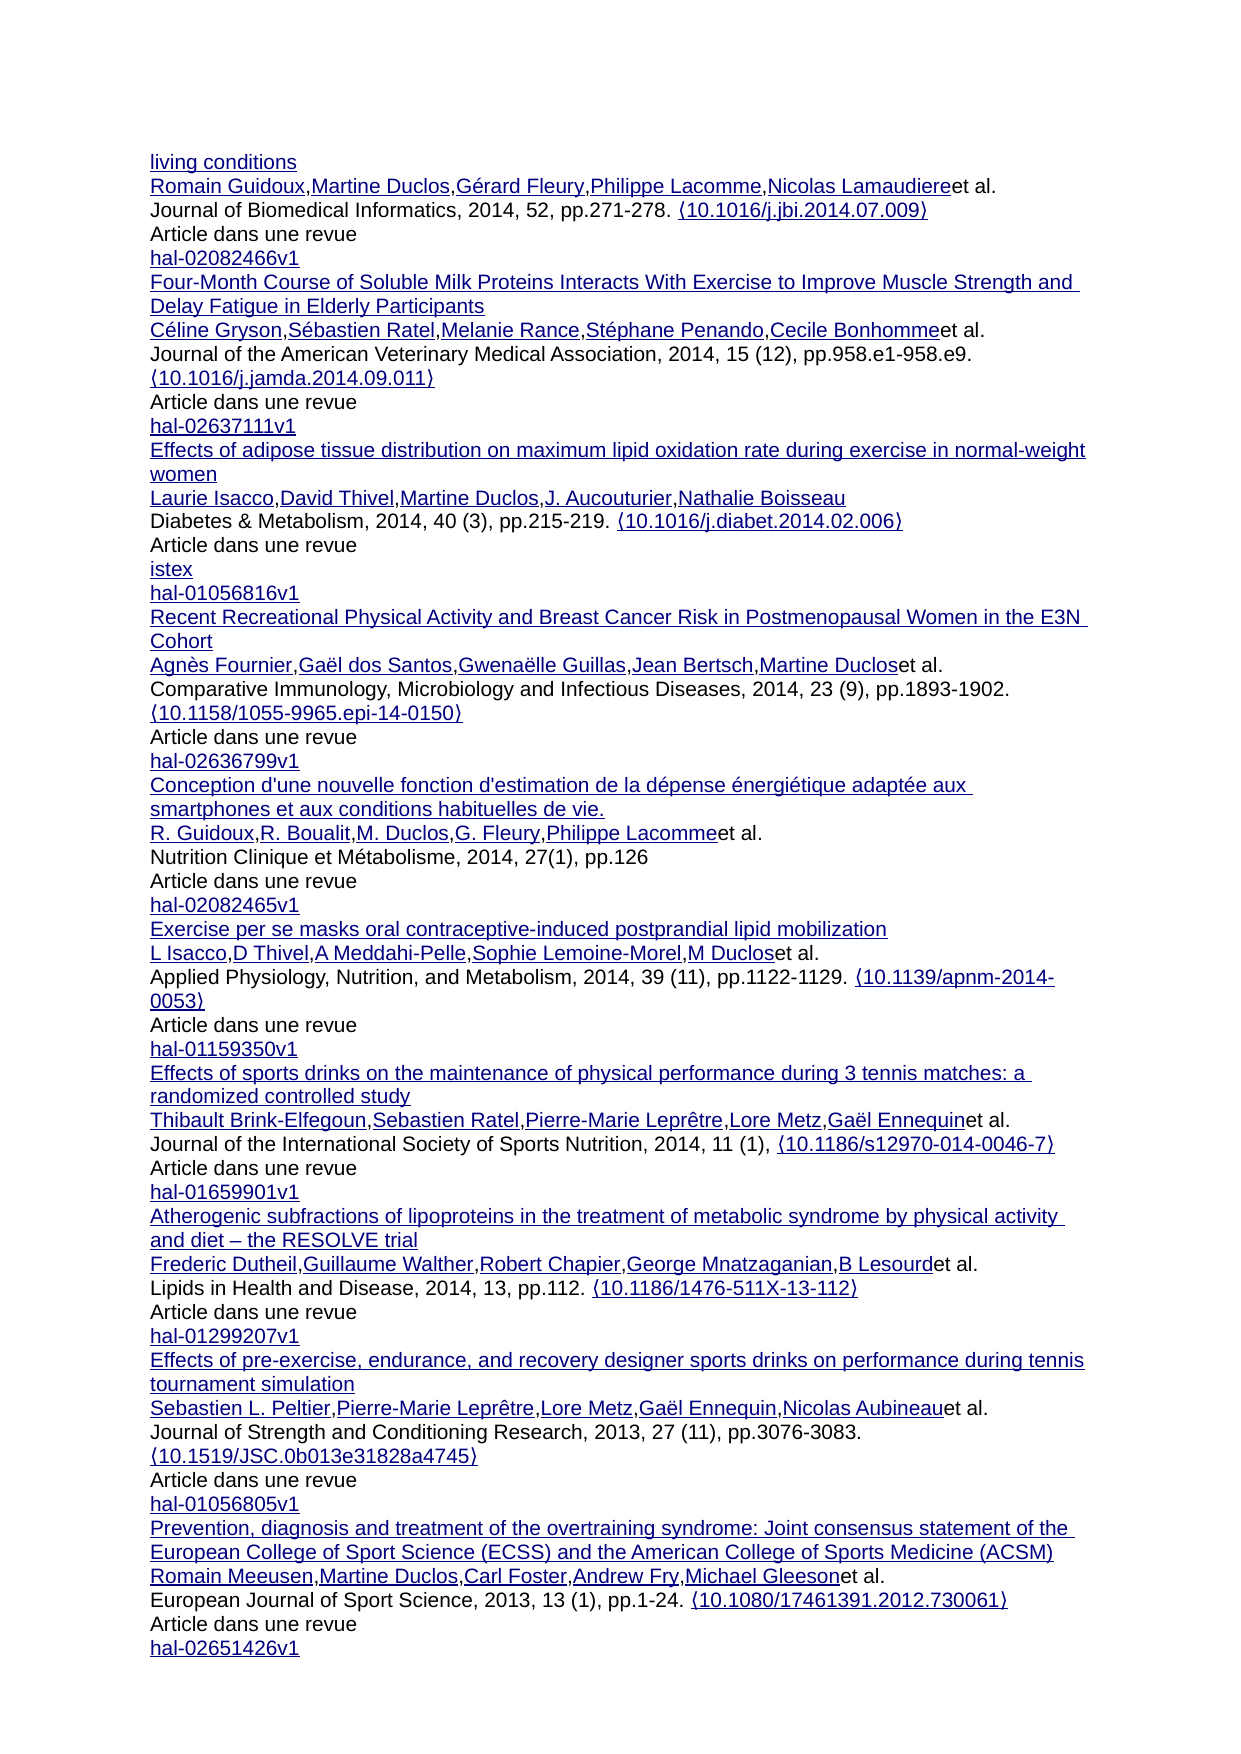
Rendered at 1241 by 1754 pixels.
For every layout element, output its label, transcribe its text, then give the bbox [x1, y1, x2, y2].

table_cell Prevention, diagnosis and treatment of the overtraining syndrome: Joint consensus statement of the European College of Sport Science (ECSS) and the American College of Sports Medicine (ACSM) Romain Meeusen,Martine Duclos,Carl Foster,Andrew Fry,Michael Gleesonet al. European Journal of Sport Science, 2013, 13 (1), pp.1-24. ⟨10.1080/17461391.2012.730061⟩ Article dans une revue hal-02651426v1 [150, 1516, 1090, 1659]
table_cell Effects of adipose tissue distribution on maximum lipid oxidation rate during exercise in normal-weight women Laurie Isacco,David Thivel,Martine Duclos,J. Aucouturier,Nathalie Boisseau Diabetes & Metabolism, 2014, 40 (3), pp.215-219. ⟨10.1016/j.diabet.2014.02.006⟩ Article dans une revue istex hal-01056816v1 [150, 438, 1090, 605]
table_cell A smartphone-driven methodology for estimating physical activities and energy expenditure in free living conditions Romain Guidoux,Martine Duclos,Gérard Fleury,Philippe Lacomme,Nicolas Lamaudiereet al. Journal of Biomedical Informatics, 2014, 52, pp.271-278. ⟨10.1016/j.jbi.2014.07.009⟩ Article dans une revue hal-02082466v1 [150, 150, 1090, 270]
table_cell Recent Recreational Physical Activity and Breast Cancer Risk in Postmenopausal Women in the E3N Cohort Agnès Fournier,Gaël dos Santos,Gwenaëlle Guillas,Jean Bertsch,Martine Ducloset al. Comparative Immunology, Microbiology and Infectious Diseases, 2014, 23 (9), pp.1893-1902. ⟨10.1158/1055-9965.epi-14-0150⟩ Article dans une revue hal-02636799v1 [150, 605, 1090, 773]
table_cell Effects of pre-exercise, endurance, and recovery designer sports drinks on performance during tennis tournament simulation Sebastien L. Peltier,Pierre-Marie Leprêtre,Lore Metz,Gaël Ennequin,Nicolas Aubineauet al. Journal of Strength and Conditioning Research, 2013, 27 (11), pp.3076-3083. ⟨10.1519/JSC.0b013e31828a4745⟩ Article dans une revue hal-01056805v1 [150, 1348, 1090, 1516]
table_cell Exercise per se masks oral contraceptive-induced postprandial lipid mobilization L Isacco,D Thivel,A Meddahi-Pelle,Sophie Lemoine-Morel,M Ducloset al. Applied Physiology, Nutrition, and Metabolism, 2014, 39 (11), pp.1122-1129. ⟨10.1139/apnm-2014-0053⟩ Article dans une revue hal-01159350v1 [150, 917, 1090, 1060]
table_cell Four-Month Course of Soluble Milk Proteins Interacts With Exercise to Improve Muscle Strength and Delay Fatigue in Elderly Participants Céline Gryson,Sébastien Ratel,Melanie Rance,Stéphane Penando,Cecile Bonhommeet al. Journal of the American Veterinary Medical Association, 2014, 15 (12), pp.958.e1-958.e9. ⟨10.1016/j.jamda.2014.09.011⟩ Article dans une revue hal-02637111v1 [150, 270, 1090, 437]
table_cell Conception d'une nouvelle fonction d'estimation de la dépense énergiétique adaptée aux smartphones et aux conditions habituelles de vie. R. Guidoux,R. Boualit,M. Duclos,G. Fleury,Philippe Lacommeet al. Nutrition Clinique et Métabolisme, 2014, 27(1), pp.126 Article dans une revue hal-02082465v1 [150, 773, 1090, 917]
table_cell Atherogenic subfractions of lipoproteins in the treatment of metabolic syndrome by physical activity and diet – the RESOLVE trial Frederic Dutheil,Guillaume Walther,Robert Chapier,George Mnatzaganian,B Lesourdet al. Lipids in Health and Disease, 2014, 13, pp.112. ⟨10.1186/1476-511X-13-112⟩ Article dans une revue hal-01299207v1 [150, 1204, 1090, 1348]
table_cell Effects of sports drinks on the maintenance of physical performance during 3 tennis matches: a randomized controlled study Thibault Brink-Elfegoun,Sebastien Ratel,Pierre-Marie Leprêtre,Lore Metz,Gaël Ennequinet al. Journal of the International Society of Sports Nutrition, 2014, 11 (1), ⟨10.1186/s12970-014-0046-7⟩ Article dans une revue hal-01659901v1 [150, 1060, 1090, 1204]
